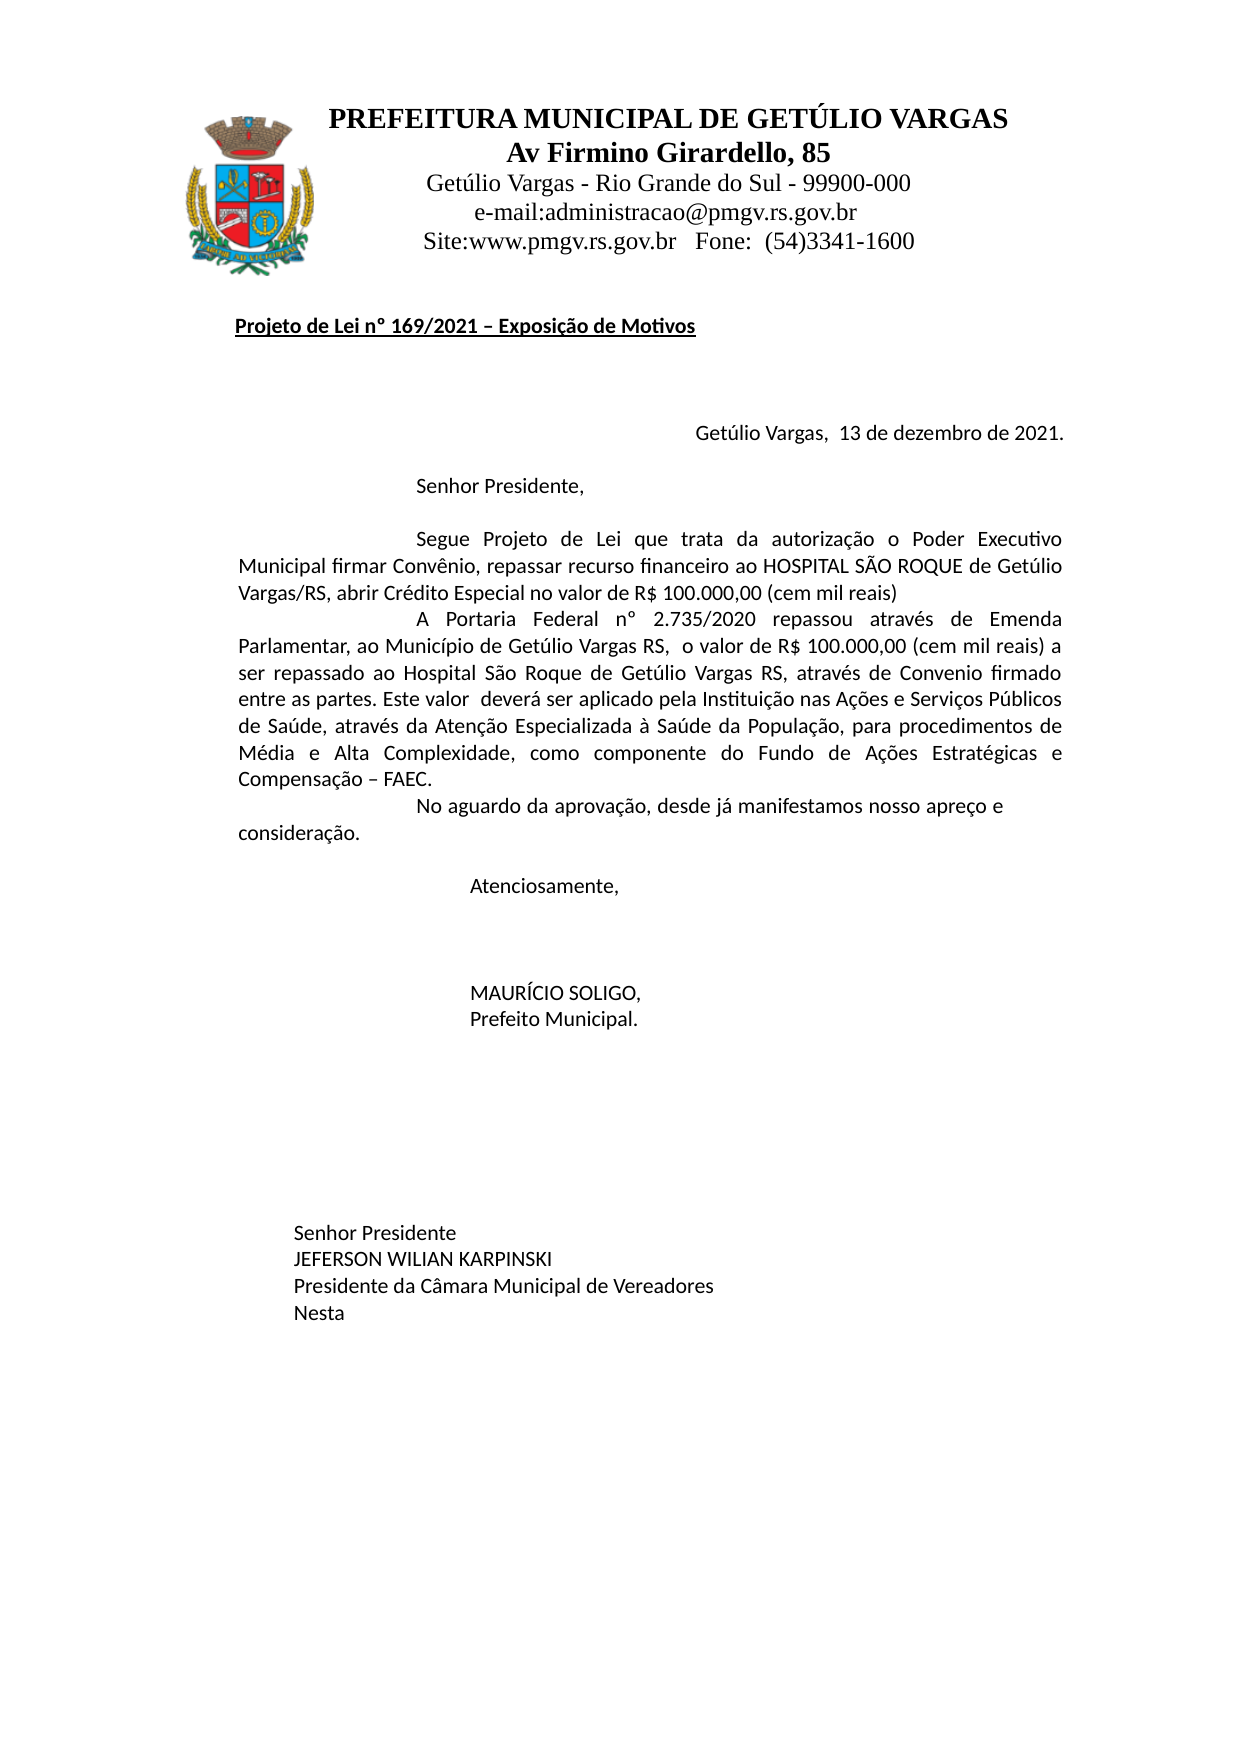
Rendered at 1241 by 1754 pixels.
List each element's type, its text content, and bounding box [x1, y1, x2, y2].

text Projeto de Lei nº 169/2021 – Exposição de Motivos [235, 312, 1004, 339]
text MAURÍCIO SOLIGO, [294, 979, 1004, 1006]
text Getúlio Vargas, 13 de dezembro de 2021. [295, 419, 1064, 446]
text JEFERSON WILIAN KARPINSKI [294, 1246, 1004, 1272]
text Senhor Presidente, [238, 472, 1004, 499]
text Nesta [294, 1299, 1004, 1352]
text Prefeito Municipal. [294, 1006, 1004, 1032]
text Presidente da Câmara Municipal de Vereadores [294, 1272, 1004, 1299]
text Atenciosamente, [294, 872, 1004, 899]
text No aguardo da aprovação, desde já manifestamos nosso apreço e consideração. [238, 792, 1004, 846]
text Segue Projeto de Lei que trata da autorização o Poder Executivo Municipal firmar Convênio, repassar recurso financeiro ao HOSPITAL SÃO ROQUE de Getúlio Vargas/RS, abrir Crédito Especial no valor de R$ 100.000,00 (cem mil reais) [238, 526, 1063, 606]
text A Portaria Federal nº 2.735/2020 repassou através de Emenda Parlamentar, ao Município de Getúlio Vargas RS, o valor de R$ 100.000,00 (cem mil reais) a ser repassado ao Hospital São Roque de Getúlio Vargas RS, através de Convenio firmado entre as partes. Este valor deverá ser aplicado pela Instituição nas Ações e Serviços Públicos de Saúde, através da Atenção Especializada à Saúde da População, para procedimentos de Média e Alta Complexidade, como componente do Fundo de Ações Estratégicas e Compensação – FAEC. [238, 606, 1063, 792]
text Senhor Presidente [294, 1219, 1004, 1246]
